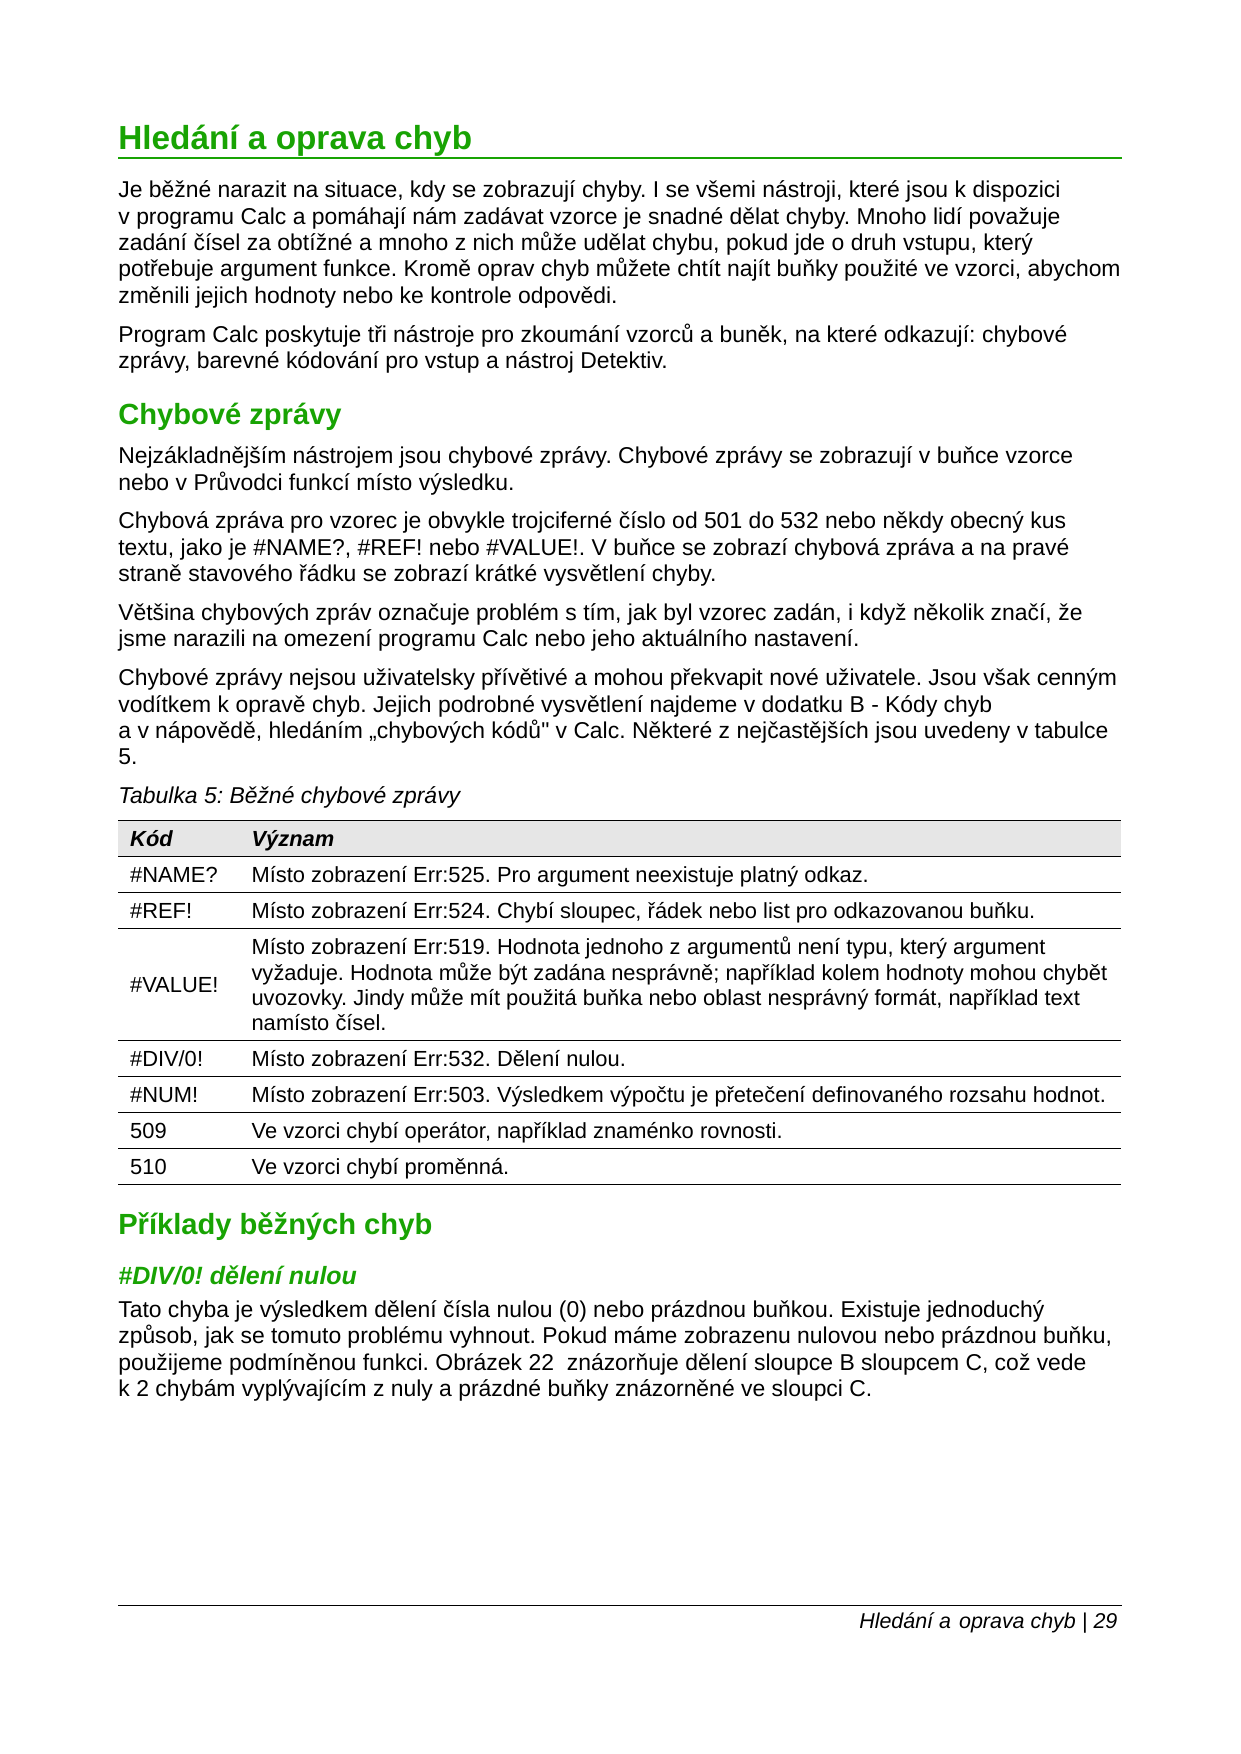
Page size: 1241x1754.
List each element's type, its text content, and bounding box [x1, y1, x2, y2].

subtitle #DIV/0! dělení nulou [118, 1261, 1122, 1290]
text Nejzákladnějším nástrojem jsou chybové zprávy. Chybové zprávy se zobrazují v buňce vzorce nebo v Průvodci funkcí místo výsledku. [118, 442, 1122, 495]
subtitle Chybové zprávy [118, 397, 1122, 431]
table_cell Ve vzorci chybí proměnná. [240, 1149, 1121, 1183]
table_cell 510 [118, 1149, 240, 1183]
text Chybová zpráva pro vzorec je obvykle trojciferné číslo od 501 do 532 nebo někdy obecný kus textu, jako je #NAME?, #REF! nebo #VALUE!. V buňce se zobrazí chybová zpráva a na pravé straně stavového řádku se zobrazí krátké vysvětlení chyby. [118, 507, 1122, 587]
table_cell 509 [118, 1113, 240, 1147]
text Tabulka 5: Běžné chybové zprávy [118, 782, 1122, 808]
table_cell #NUM! [118, 1077, 240, 1112]
subtitle Hledání a oprava chyb [118, 118, 1122, 157]
text Většina chybových zpráv označuje problém s tím, jak byl vzorec zadán, i když několik značí, že jsme narazili na omezení programu Calc nebo jeho aktuálního nastavení. [118, 599, 1122, 652]
text Tato chyba je výsledkem dělení čísla nulou (0) nebo prázdnou buňkou. Existuje jednoduchý způsob, jak se tomuto problému vyhnout. Pokud máme zobrazenu nulovou nebo prázdnou buňku, použijeme podmíněnou funkci. Obrázek 22 znázorňuje dělení sloupce B sloupcem C, což vede k 2 chybám vyplývajícím z nuly a prázdné buňky znázorněné ve sloupci C. [118, 1296, 1122, 1401]
text Program Calc poskytuje tři nástroje pro zkoumání vzorců a buněk, na které odkazují: chybové zprávy, barevné kódování pro vstup a nástroj Detektiv. [118, 321, 1122, 373]
table_cell Místo zobrazení Err:532. Dělení nulou. [240, 1041, 1121, 1076]
table_cell #REF! [118, 893, 240, 928]
table_cell #NAME? [118, 857, 240, 892]
table_cell Místo zobrazení Err:524. Chybí sloupec, řádek nebo list pro odkazovanou buňku. [240, 893, 1121, 928]
table_cell Místo zobrazení Err:525. Pro argument neexistuje platný odkaz. [240, 857, 1121, 892]
table_cell Ve vzorci chybí operátor, například znaménko rovnosti. [240, 1113, 1121, 1147]
table_cell Místo zobrazení Err:519. Hodnota jednoho z argumentů není typu, který argument vyžaduje. Hodnota může být zadána nesprávně; například kolem hodnoty mohou chybět uvozovky. Jindy může mít použitá buňka nebo oblast nesprávný formát, například text namísto čísel. [240, 929, 1121, 1040]
table_cell #DIV/0! [118, 1041, 240, 1076]
text Je běžné narazit na situace, kdy se zobrazují chyby. I se všemi nástroji, které jsou k dispozici v programu Calc a pomáhají nám zadávat vzorce je snadné dělat chyby. Mnoho lidí považuje zadání čísel za obtížné a mnoho z nich může udělat chybu, pokud jde o druh vstupu, který potřebuje argument funkce. Kromě oprav chyb můžete chtít najít buňky použité ve vzorci, abychom změnili jejich hodnoty nebo ke kontrole odpovědi. [118, 176, 1122, 308]
subtitle Příklady běžných chyb [118, 1207, 1122, 1241]
table_cell Místo zobrazení Err:503. Výsledkem výpočtu je přetečení definovaného rozsahu hodnot. [240, 1077, 1121, 1112]
table_header Význam [240, 821, 1121, 856]
text Chybové zprávy nejsou uživatelsky přívětivé a mohou překvapit nové uživatele. Jsou však cenným vodítkem k opravě chyb. Jejich podrobné vysvětlení najdeme v dodatku B - Kódy chyb a v nápovědě, hledáním „chybových kódů" v Calc. Některé z nejčastějších jsou uvedeny v tabulce 5. [118, 664, 1122, 770]
table_cell #VALUE! [118, 929, 240, 1040]
table_header Kód [118, 821, 240, 856]
